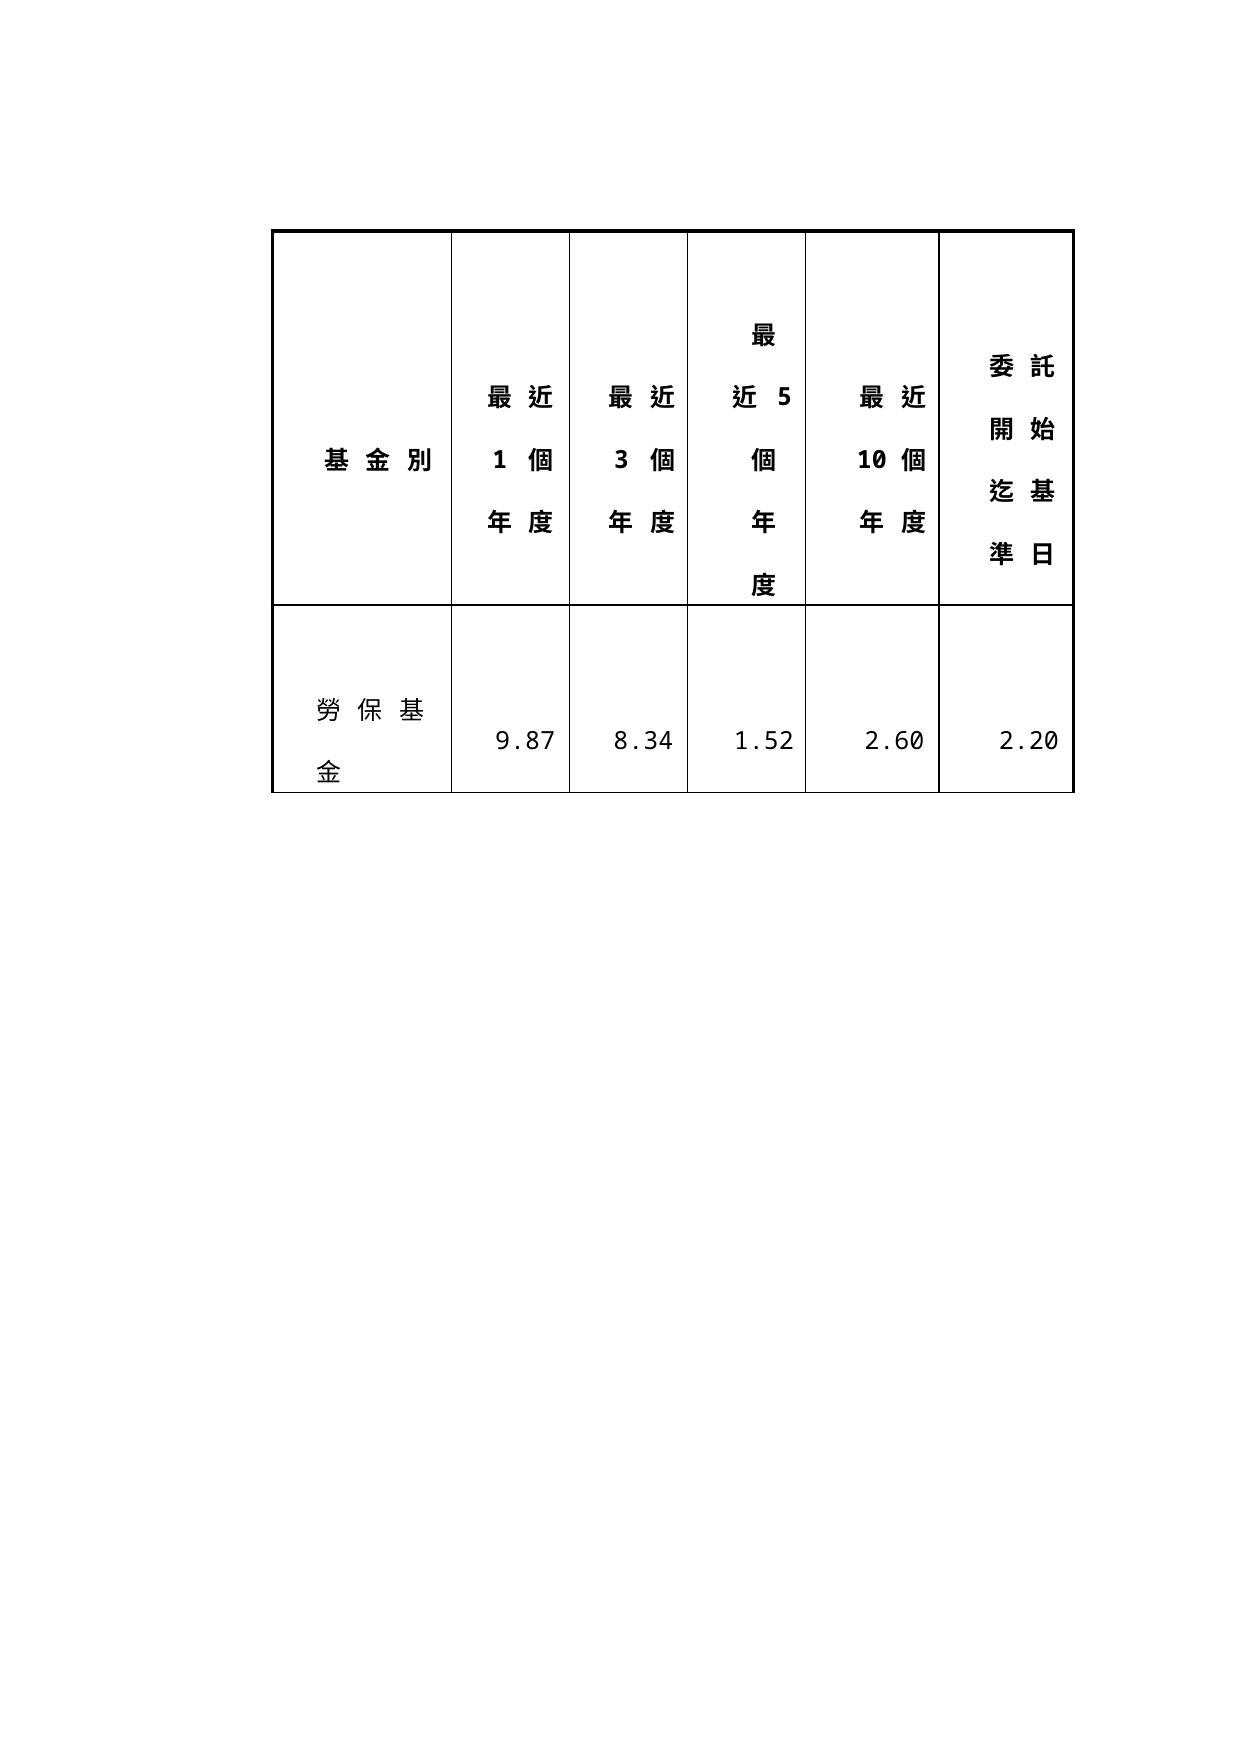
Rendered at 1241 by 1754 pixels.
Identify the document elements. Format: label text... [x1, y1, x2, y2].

table_header 最近10個年度 [806, 233, 938, 604]
table_cell 1.52 [688, 606, 805, 792]
table_header 最近1個年度 [452, 233, 569, 604]
table_cell 2.20 [940, 606, 1072, 792]
table_cell 勞保基金 [274, 606, 451, 792]
table_cell 2.60 [806, 606, 938, 792]
table_header 最近5個年度 [688, 233, 805, 604]
table_cell 8.34 [570, 606, 687, 792]
table_header 委託開始迄基準日 [940, 233, 1072, 604]
table_cell 9.87 [452, 606, 569, 792]
table_header 基金別 [274, 233, 451, 604]
table_header 最近3個年度 [570, 233, 687, 604]
